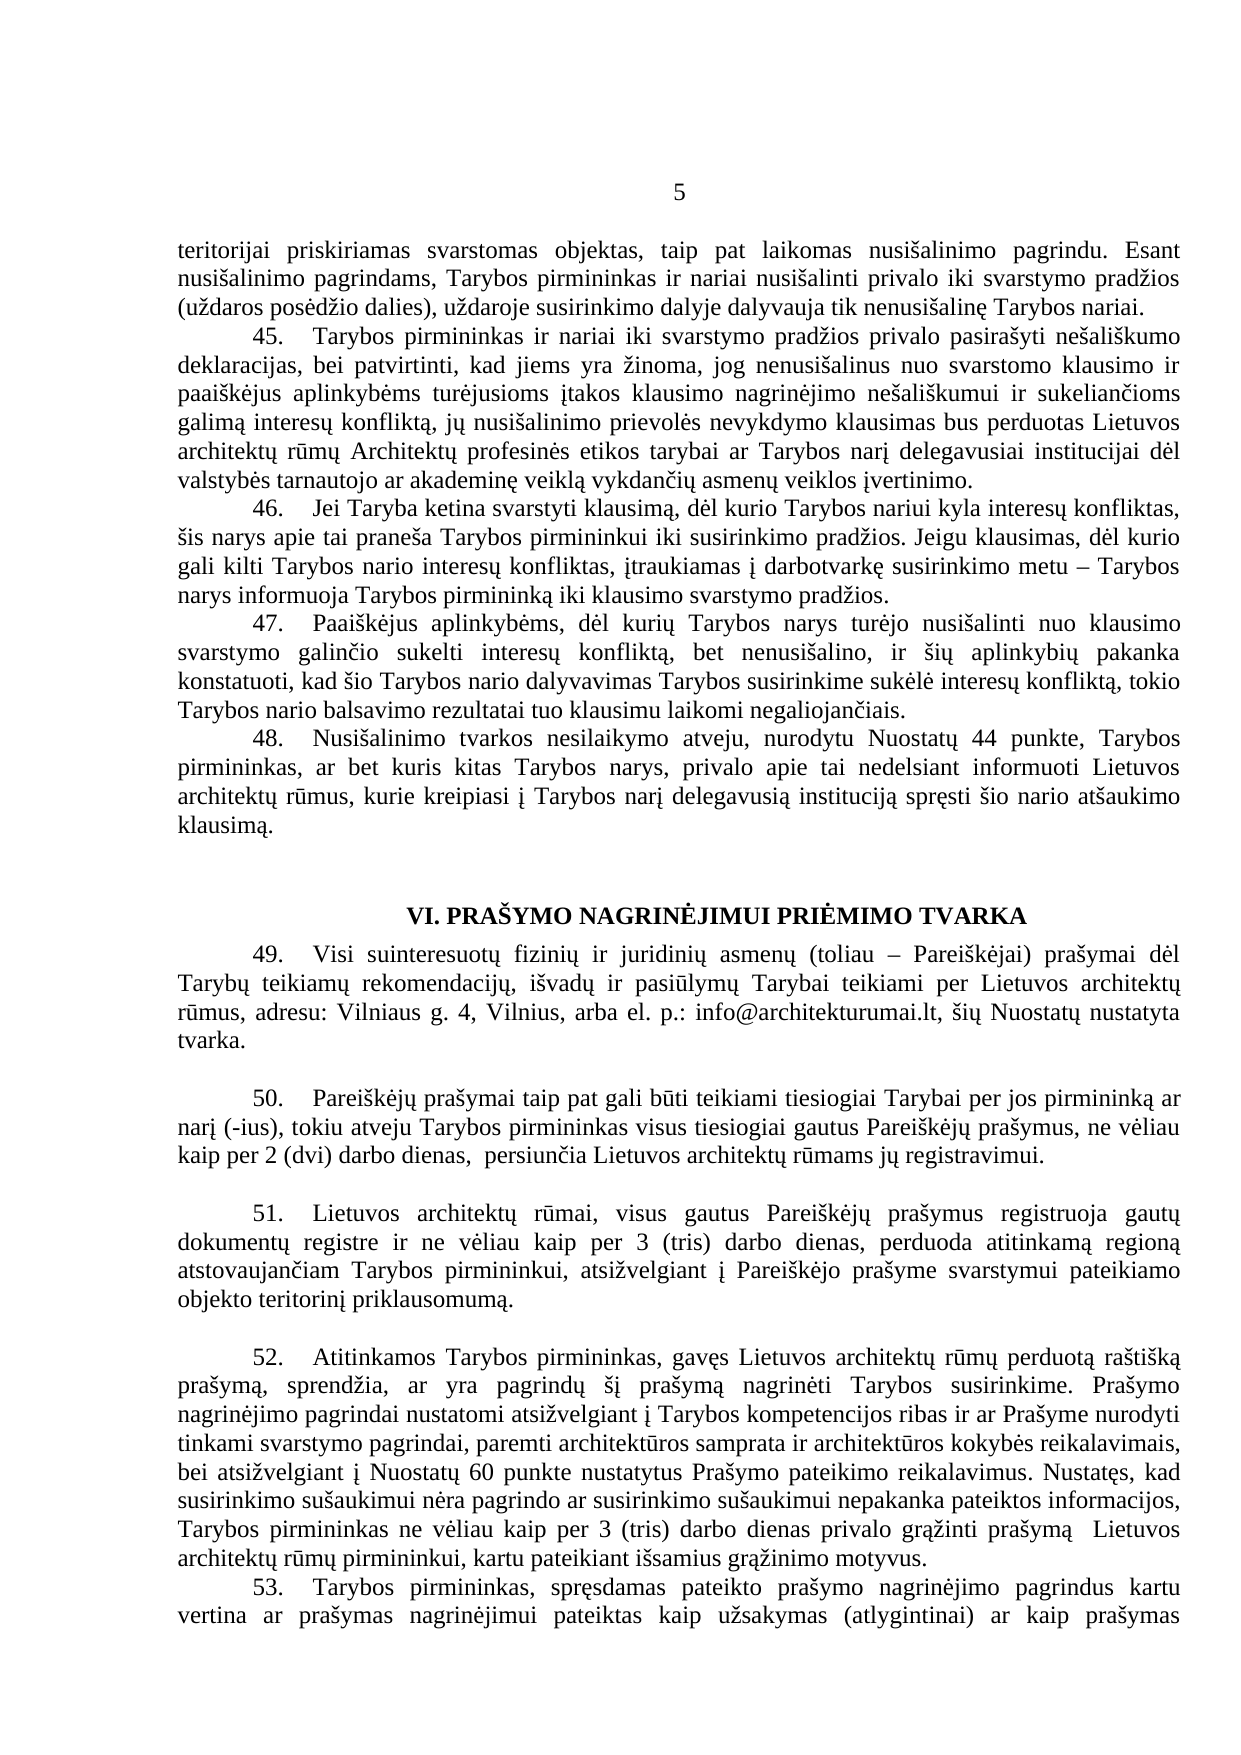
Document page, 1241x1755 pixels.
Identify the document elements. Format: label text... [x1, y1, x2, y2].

text 50. Pareiškėjų prašymai taip pat gali būti teikiami tiesiogiai Tarybai per jos pirmininką ar narį (-ius), tokiu atveju Tarybos pirmininkas visus tiesiogiai gautus Pareiškėjų prašymus, ne vėliau kaip per 2 (dvi) darbo dienas, persiunčia Lietuvos architektų rūmams jų registravimui. [177, 1083, 1181, 1169]
text 51. Lietuvos architektų rūmai, visus gautus Pareiškėjų prašymus registruoja gautų dokumentų registre ir ne vėliau kaip per 3 (tris) darbo dienas, perduoda atitinkamą regioną atstovaujančiam Tarybos pirmininkui, atsižvelgiant į Pareiškėjo prašyme svarstymui pateikiamo objekto teritorinį priklausomumą. [177, 1198, 1181, 1313]
text 45. Tarybos pirmininkas ir nariai iki svarstymo pradžios privalo pasirašyti nešališkumo deklaracijas, bei patvirtinti, kad jiems yra žinoma, jog nenusišalinus nuo svarstomo klausimo ir paaiškėjus aplinkybėms turėjusioms įtakos klausimo nagrinėjimo nešališkumui ir sukeliančioms galimą interesų konfliktą, jų nusišalinimo prievolės nevykdymo klausimas bus perduotas Lietuvos architektų rūmų Architektų profesinės etikos tarybai ar Tarybos narį delegavusiai institucijai dėl valstybės tarnautojo ar akademinę veiklą vykdančių asmenų veiklos įvertinimo. [177, 321, 1181, 493]
text VI. PRAŠYMO NAGRINĖJIMUI PRIĖMIMO TVARKA [177, 901, 1181, 929]
text 48. Nusišalinimo tvarkos nesilaikymo atveju, nurodytu Nuostatų 44 punkte, Tarybos pirmininkas, ar bet kuris kitas Tarybos narys, privalo apie tai nedelsiant informuoti Lietuvos architektų rūmus, kurie kreipiasi į Tarybos narį delegavusią instituciją spręsti šio nario atšaukimo klausimą. [177, 723, 1181, 838]
text teritorijai priskiriamas svarstomas objektas, taip pat laikomas nusišalinimo pagrindu. Esant nusišalinimo pagrindams, Tarybos pirmininkas ir nariai nusišalinti privalo iki svarstymo pradžios (uždaros posėdžio dalies), uždaroje susirinkimo dalyje dalyvauja tik nenusišalinę Tarybos nariai. [177, 235, 1181, 321]
text 46. Jei Taryba ketina svarstyti klausimą, dėl kurio Tarybos nariui kyla interesų konfliktas, šis narys apie tai praneša Tarybos pirmininkui iki susirinkimo pradžios. Jeigu klausimas, dėl kurio gali kilti Tarybos nario interesų konfliktas, įtraukiamas į darbotvarkę susirinkimo metu – Tarybos narys informuoja Tarybos pirmininką iki klausimo svarstymo pradžios. [177, 493, 1181, 608]
text 52. Atitinkamos Tarybos pirmininkas, gavęs Lietuvos architektų rūmų perduotą raštišką prašymą, sprendžia, ar yra pagrindų šį prašymą nagrinėti Tarybos susirinkime. Prašymo nagrinėjimo pagrindai nustatomi atsižvelgiant į Tarybos kompetencijos ribas ir ar Prašyme nurodyti tinkami svarstymo pagrindai, paremti architektūros samprata ir architektūros kokybės reikalavimais, bei atsižvelgiant į Nuostatų 60 punkte nustatytus Prašymo pateikimo reikalavimus. Nustatęs, kad susirinkimo sušaukimui nėra pagrindo ar susirinkimo sušaukimui nepakanka pateiktos informacijos, Tarybos pirmininkas ne vėliau kaip per 3 (tris) darbo dienas privalo grąžinti prašymą Lietuvos architektų rūmų pirmininkui, kartu pateikiant išsamius grąžinimo motyvus. [177, 1342, 1181, 1572]
text 53. Tarybos pirmininkas, spręsdamas pateikto prašymo nagrinėjimo pagrindus kartu vertina ar prašymas nagrinėjimui pateiktas kaip užsakymas (atlygintinai) ar kaip prašymas [177, 1572, 1181, 1629]
text 49. Visi suinteresuotų fizinių ir juridinių asmenų (toliau – Pareiškėjai) prašymai dėl Tarybų teikiamų rekomendacijų, išvadų ir pasiūlymų Tarybai teikiami per Lietuvos architektų rūmus, adresu: Vilniaus g. 4, Vilnius, arba el. p.: info@architekturumai.lt, šių Nuostatų nustatyta tvarka. [177, 939, 1181, 1054]
text 47. Paaiškėjus aplinkybėms, dėl kurių Tarybos narys turėjo nusišalinti nuo klausimo svarstymo galinčio sukelti interesų konfliktą, bet nenusišalino, ir šių aplinkybių pakanka konstatuoti, kad šio Tarybos nario dalyvavimas Tarybos susirinkime sukėlė interesų konfliktą, tokio Tarybos nario balsavimo rezultatai tuo klausimu laikomi negaliojančiais. [177, 608, 1181, 723]
